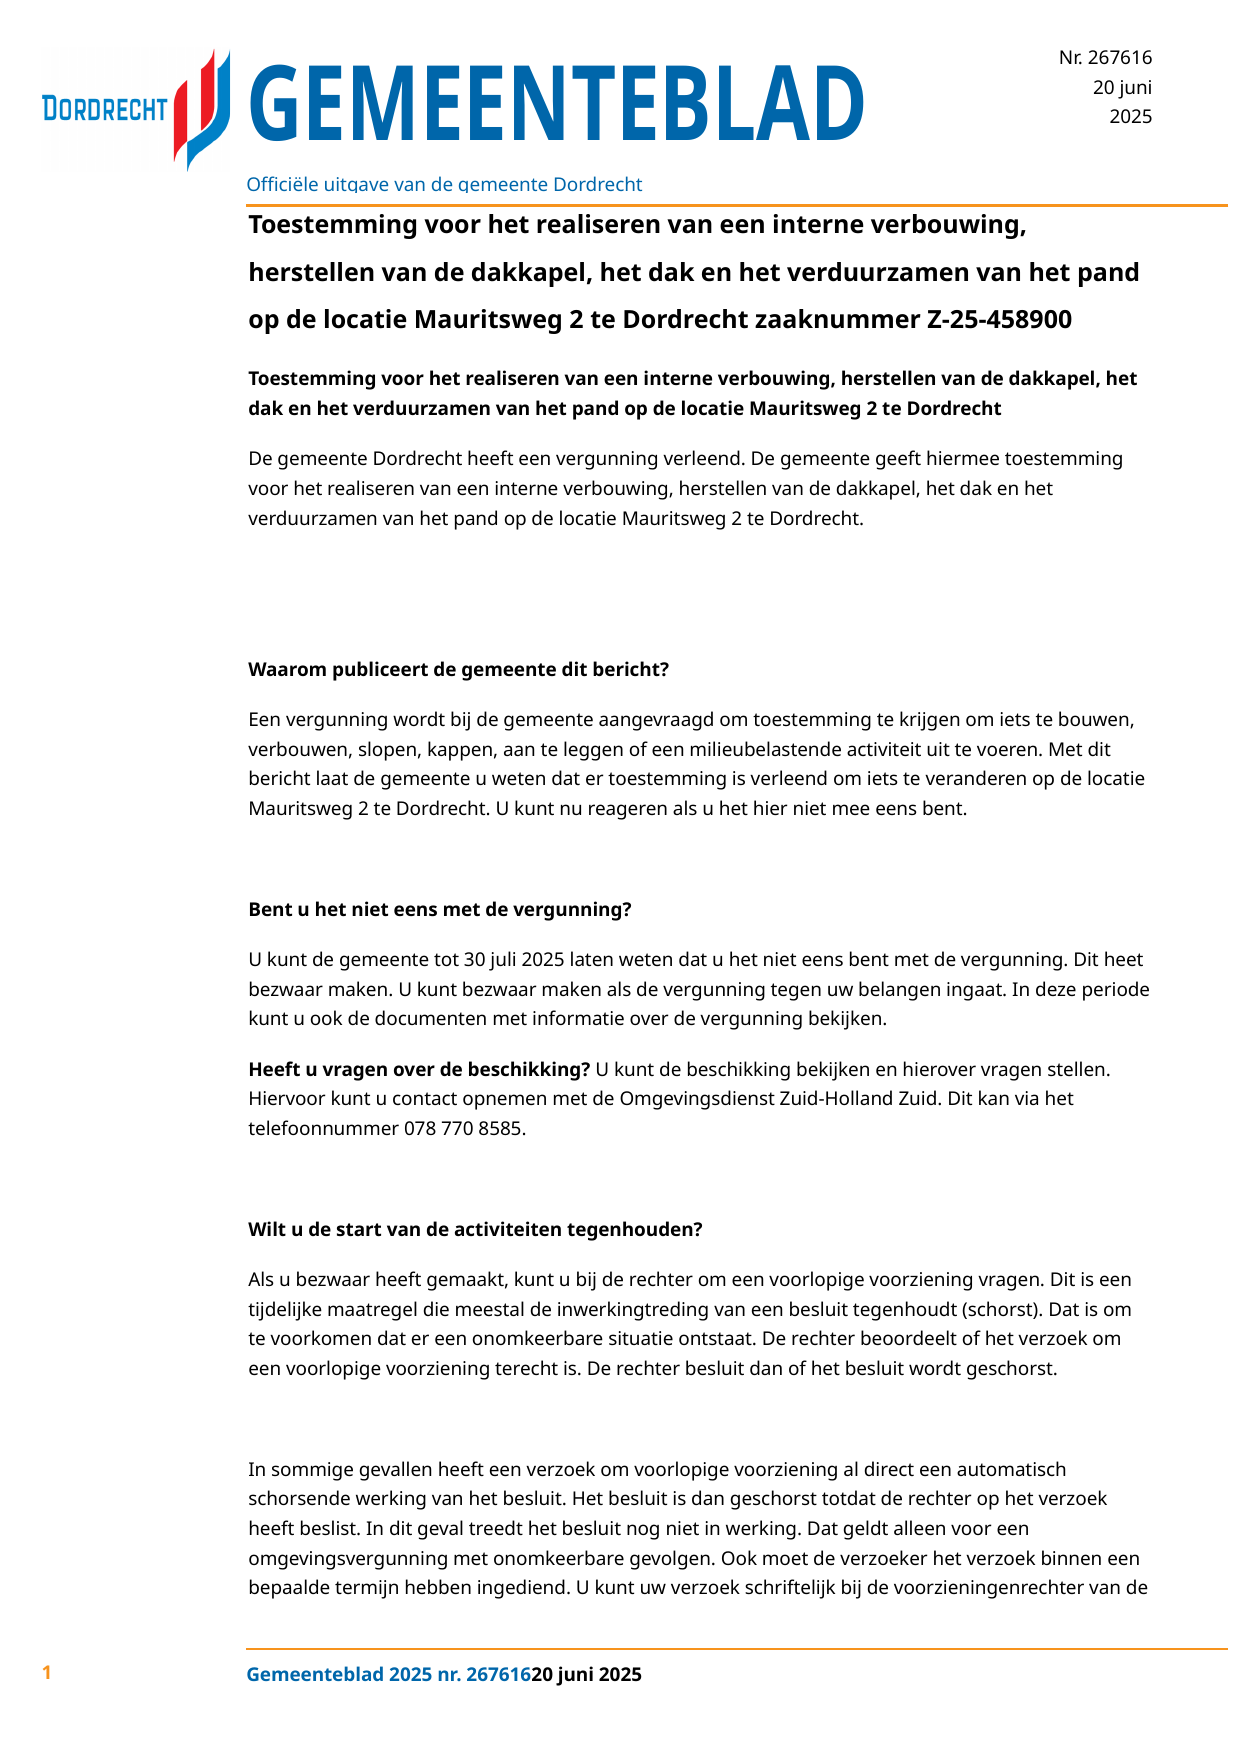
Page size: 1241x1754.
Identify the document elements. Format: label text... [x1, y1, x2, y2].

text U kunt de gemeente tot 30 juli 2025 laten weten dat u het niet eens bent met de vergunning. Dit heet bezwaar maken. U kunt bezwaar maken als de vergunning tegen uw belangen ingaat. In deze periode kunt u ook de documenten met informatie over de vergunning bekijken. [248, 946, 1152, 1031]
text Wilt u de start van de activiteiten tegenhouden? [248, 1216, 1152, 1242]
text Toestemming voor het realiseren van een interne verbouwing, herstellen van de dakkapel, het dak en het verduurzamen van het pand op de locatie Mauritsweg 2 te Dordrecht [248, 366, 1152, 421]
text De gemeente Dordrecht heeft een vergunning verleend. De gemeente geeft hiermee toestemming voor het realiseren van een interne verbouwing, herstellen van de dakkapel, het dak en het verduurzamen van het pand op de locatie Mauritsweg 2 te Dordrecht. [248, 446, 1152, 530]
text Een vergunning wordt bij de gemeente aangevraagd om toestemming te krijgen om iets te bouwen, verbouwen, slopen, kappen, aan te leggen of een milieubelastende activiteit uit te voeren. Met dit bericht laat de gemeente u weten dat er toestemming is verleend om iets te veranderen op de locatie Mauritsweg 2 te Dordrecht. U kunt nu reageren als u het hier niet mee eens bent. [248, 706, 1152, 821]
text Toestemming voor het realiseren van een interne verbouwing, herstellen van de dakkapel, het dak en het verduurzamen van het pand op de locatie Mauritsweg 2 te Dordrecht zaaknummer Z-25-458900 [248, 207, 1152, 336]
text Heeft u vragen over de beschikking? U kunt de beschikking bekijken en hierover vragen stellen. Hiervoor kunt u contact opnemen met de Omgevingsdienst Zuid-Holland Zuid. Dit kan via het telefoonnummer 078 770 8585. [248, 1056, 1152, 1141]
text Als u bezwaar heeft gemaakt, kunt u bij de rechter om een voorlopige voorziening vragen. Dit is een tijdelijke maatregel die meestal de inwerkingtreding van een besluit tegenhoudt (schorst). Dat is om te voorkomen dat er een onomkeerbare situatie ontstaat. De rechter beoordeelt of het verzoek om een voorlopige voorziening terecht is. De rechter besluit dan of het besluit wordt geschorst. [248, 1266, 1152, 1381]
text In sommige gevallen heeft een verzoek om voorlopige voorziening al direct een automatisch schorsende werking van het besluit. Het besluit is dan geschorst totdat de rechter op het verzoek heeft beslist. In dit geval treedt het besluit nog niet in werking. Dat geldt alleen voor een omgevingsvergunning met onomkeerbare gevolgen. Ook moet de verzoeker het verzoek binnen een bepaalde termijn hebben ingediend. U kunt uw verzoek schriftelijk bij de voorzieningenrechter van de [248, 1456, 1152, 1600]
text Bent u het niet eens met de vergunning? [248, 896, 1152, 922]
text Waarom publiceert de gemeente dit bericht? [248, 656, 1152, 682]
picture [41, 47, 231, 172]
